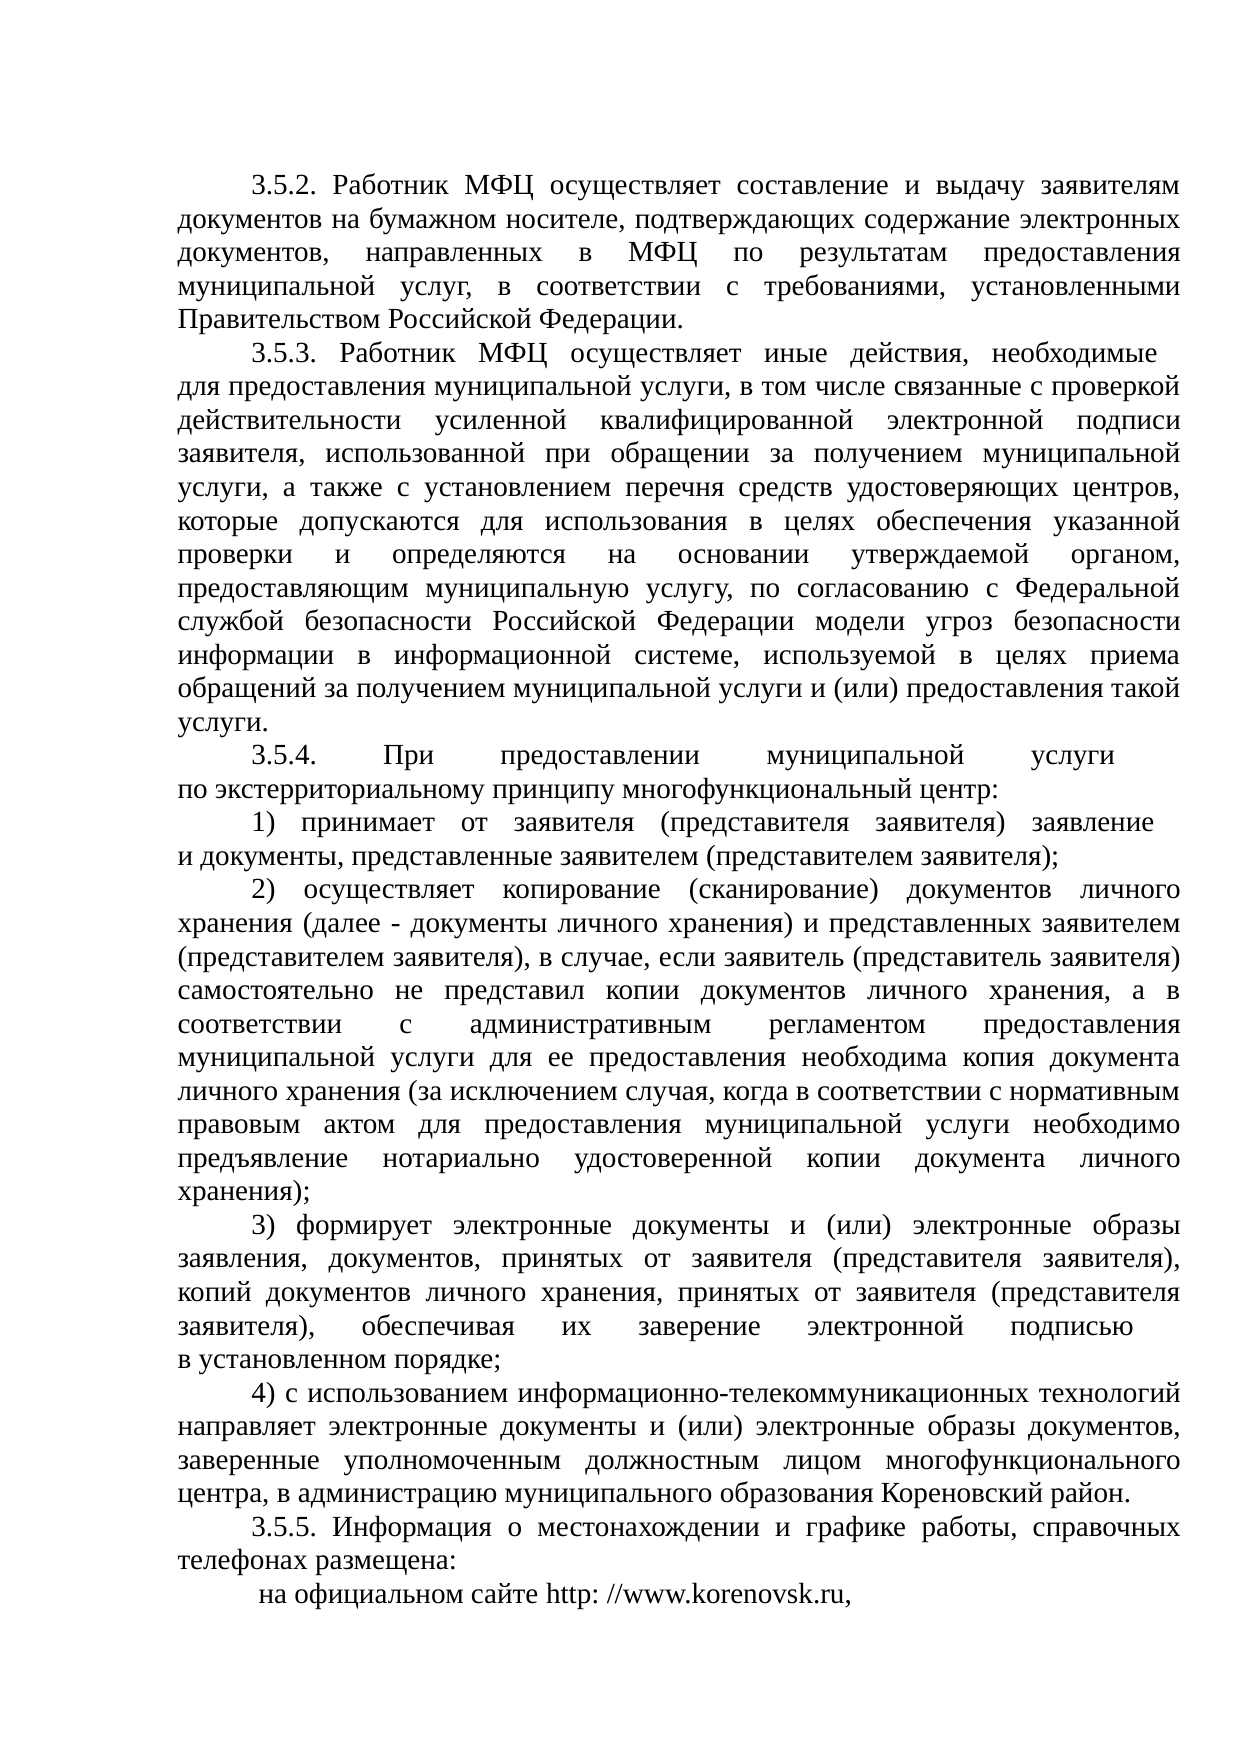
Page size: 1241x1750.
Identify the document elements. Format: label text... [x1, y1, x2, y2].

text 3) формирует электронные документы и (или) электронные образы заявления, документов, принятых от заявителя (представителя заявителя), копий документов личного хранения, принятых от заявителя (представителя заявителя), обеспечивая их заверение электронной подписью в установленном порядке; [177, 1207, 1181, 1375]
text 3.5.4. При предоставлении муниципальной услуги по экстерриториальному принципу многофункциональный центр: [177, 737, 1181, 804]
text на официальном сайте http: //www.korenovsk.ru, [177, 1576, 1181, 1609]
text 3.5.3. Работник МФЦ осуществляет иные действия, необходимые для предоставления муниципальной услуги, в том числе связанные с проверкой действительности усиленной квалифицированной электронной подписи заявителя, использованной при обращении за получением муниципальной услуги, а также с установлением перечня средств удостоверяющих центров, которые допускаются для использования в целях обеспечения указанной проверки и определяются на основании утверждаемой органом, предоставляющим муниципальную услугу, по согласованию с Федеральной службой безопасности Российской Федерации модели угроз безопасности информации в информационной системе, используемой в целях приема обращений за получением муниципальной услуги и (или) предоставления такой услуги. [177, 335, 1181, 737]
text 4) с использованием информационно-телекоммуникационных технологий направляет электронные документы и (или) электронные образы документов, заверенные уполномоченным должностным лицом многофункционального центра, в администрацию муниципального образования Кореновский район. [177, 1375, 1181, 1509]
text 3.5.2. Работник МФЦ осуществляет составление и выдачу заявителям документов на бумажном носителе, подтверждающих содержание электронных документов, направленных в МФЦ по результатам предоставления муниципальной услуг, в соответствии с требованиями, установленными Правительством Российской Федерации. [177, 167, 1181, 335]
text 1) принимает от заявителя (представителя заявителя) заявление и документы, представленные заявителем (представителем заявителя); [177, 804, 1181, 872]
text 2) осуществляет копирование (сканирование) документов личного хранения (далее - документы личного хранения) и представленных заявителем (представителем заявителя), в случае, если заявитель (представитель заявителя) самостоятельно не представил копии документов личного хранения, а в соответствии с административным регламентом предоставления муниципальной услуги для ее предоставления необходима копия документа личного хранения (за исключением случая, когда в соответствии с нормативным правовым актом для предоставления муниципальной услуги необходимо предъявление нотариально удостоверенной копии документа личного хранения); [177, 872, 1181, 1207]
text 3.5.5. Информация о местонахождении и графике работы, справочных телефонах размещена: [177, 1509, 1181, 1576]
